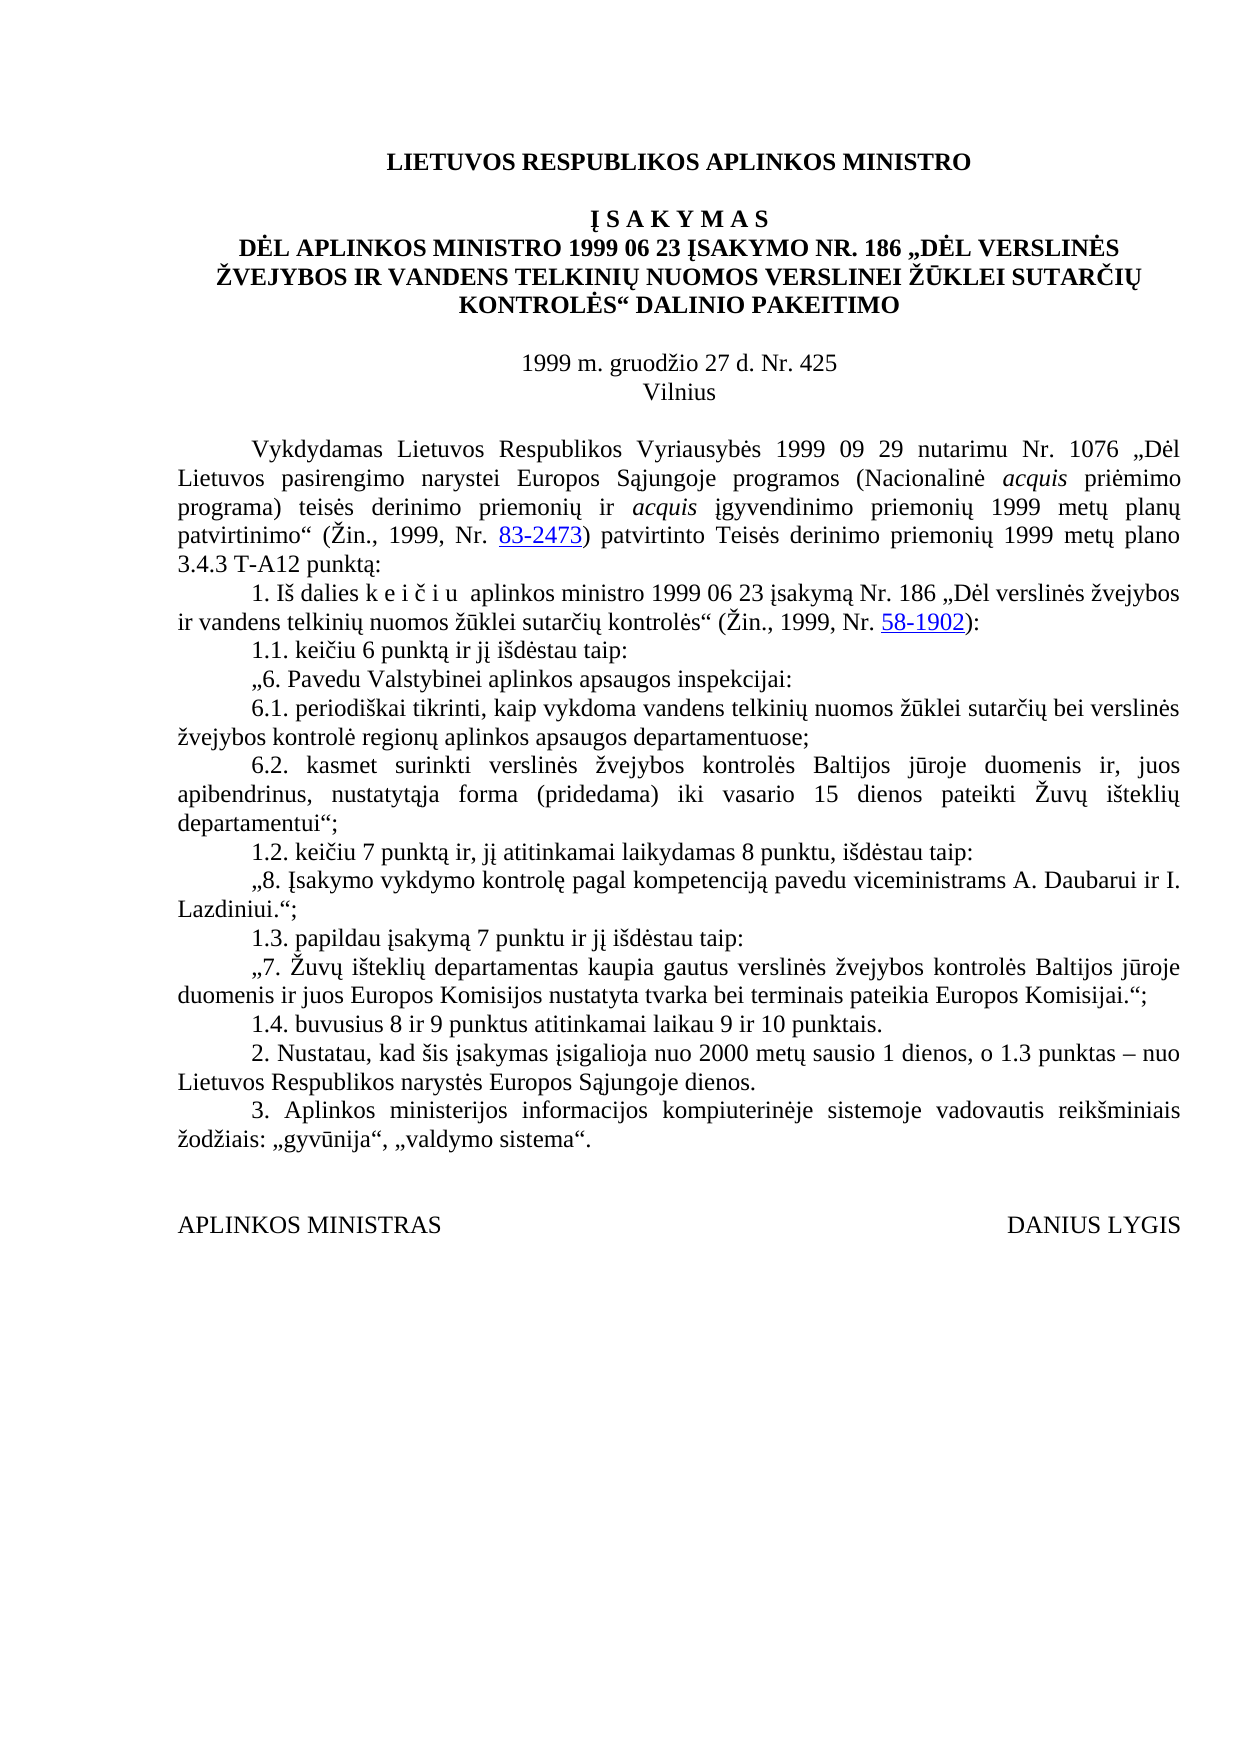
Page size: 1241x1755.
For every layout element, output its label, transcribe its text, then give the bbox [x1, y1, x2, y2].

text 1.1. keičiu 6 punktą ir jį išdėstau taip: [177, 636, 1181, 664]
text APLINKOS MINISTRAS DANIUS LYGIS [177, 1211, 1181, 1239]
text 1. Iš dalies keičiu aplinkos ministro 1999 06 23 įsakymą Nr. 186 „Dėl verslinės žvejybos ir vandens telkinių nuomos žūklei sutarčių kontrolės“ (Žin., 1999, Nr. 58-1902): [177, 578, 1181, 636]
text 1.2. keičiu 7 punktą ir, jį atitinkamai laikydamas 8 punktu, išdėstau taip: [177, 837, 1181, 866]
text 2. Nustatau, kad šis įsakymas įsigalioja nuo 2000 metų sausio 1 dienos, o 1.3 punktas – nuo Lietuvos Respublikos narystės Europos Sąjungoje dienos. [177, 1038, 1181, 1096]
text 1.3. papildau įsakymą 7 punktu ir jį išdėstau taip: [177, 923, 1181, 952]
text „6. Pavedu Valstybinei aplinkos apsaugos inspekcijai: [177, 664, 1181, 693]
text Vilnius [177, 377, 1181, 406]
text DĖL APLINKOS MINISTRO 1999 06 23 ĮSAKYMO NR. 186 „DĖL VERSLINĖS ŽVEJYBOS IR VANDENS TELKINIŲ NUOMOS VERSLINEI ŽŪKLEI SUTARČIŲ KONTROLĖS“ DALINIO PAKEITIMO [177, 233, 1181, 319]
text 6.2. kasmet surinkti verslinės žvejybos kontrolės Baltijos jūroje duomenis ir, juos apibendrinus, nustatytąja forma (pridedama) iki vasario 15 dienos pateikti Žuvų išteklių departamentui“; [177, 751, 1181, 837]
text 3. Aplinkos ministerijos informacijos kompiuterinėje sistemoje vadovautis reikšminiais žodžiais: „gyvūnija“, „valdymo sistema“. [177, 1096, 1181, 1153]
text „7. Žuvų išteklių departamentas kaupia gautus verslinės žvejybos kontrolės Baltijos jūroje duomenis ir juos Europos Komisijos nustatyta tvarka bei terminais pateikia Europos Komisijai.“; [177, 952, 1181, 1009]
text 1.4. buvusius 8 ir 9 punktus atitinkamai laikau 9 ir 10 punktais. [177, 1009, 1181, 1038]
text LIETUVOS RESPUBLIKOS APLINKOS MINISTRO [177, 147, 1181, 176]
text Į S A K Y M A S [177, 204, 1181, 233]
text 6.1. periodiškai tikrinti, kaip vykdoma vandens telkinių nuomos žūklei sutarčių bei verslinės žvejybos kontrolė regionų aplinkos apsaugos departamentuose; [177, 693, 1181, 751]
text „8. Įsakymo vykdymo kontrolę pagal kompetenciją pavedu viceministrams A. Daubarui ir I. Lazdiniui.“; [177, 866, 1181, 923]
text 1999 m. gruodžio 27 d. Nr. 425 [177, 348, 1181, 377]
text Vykdydamas Lietuvos Respublikos Vyriausybės 1999 09 29 nutarimu Nr. 1076 „Dėl Lietuvos pasirengimo narystei Europos Sąjungoje programos (Nacionalinė acquis priėmimo programa) teisės derinimo priemonių ir acquis įgyvendinimo priemonių 1999 metų planų patvirtinimo“ (Žin., 1999, Nr. 83-2473) patvirtinto Teisės derinimo priemonių 1999 metų plano 3.4.3 T-A12 punktą: [177, 434, 1181, 578]
